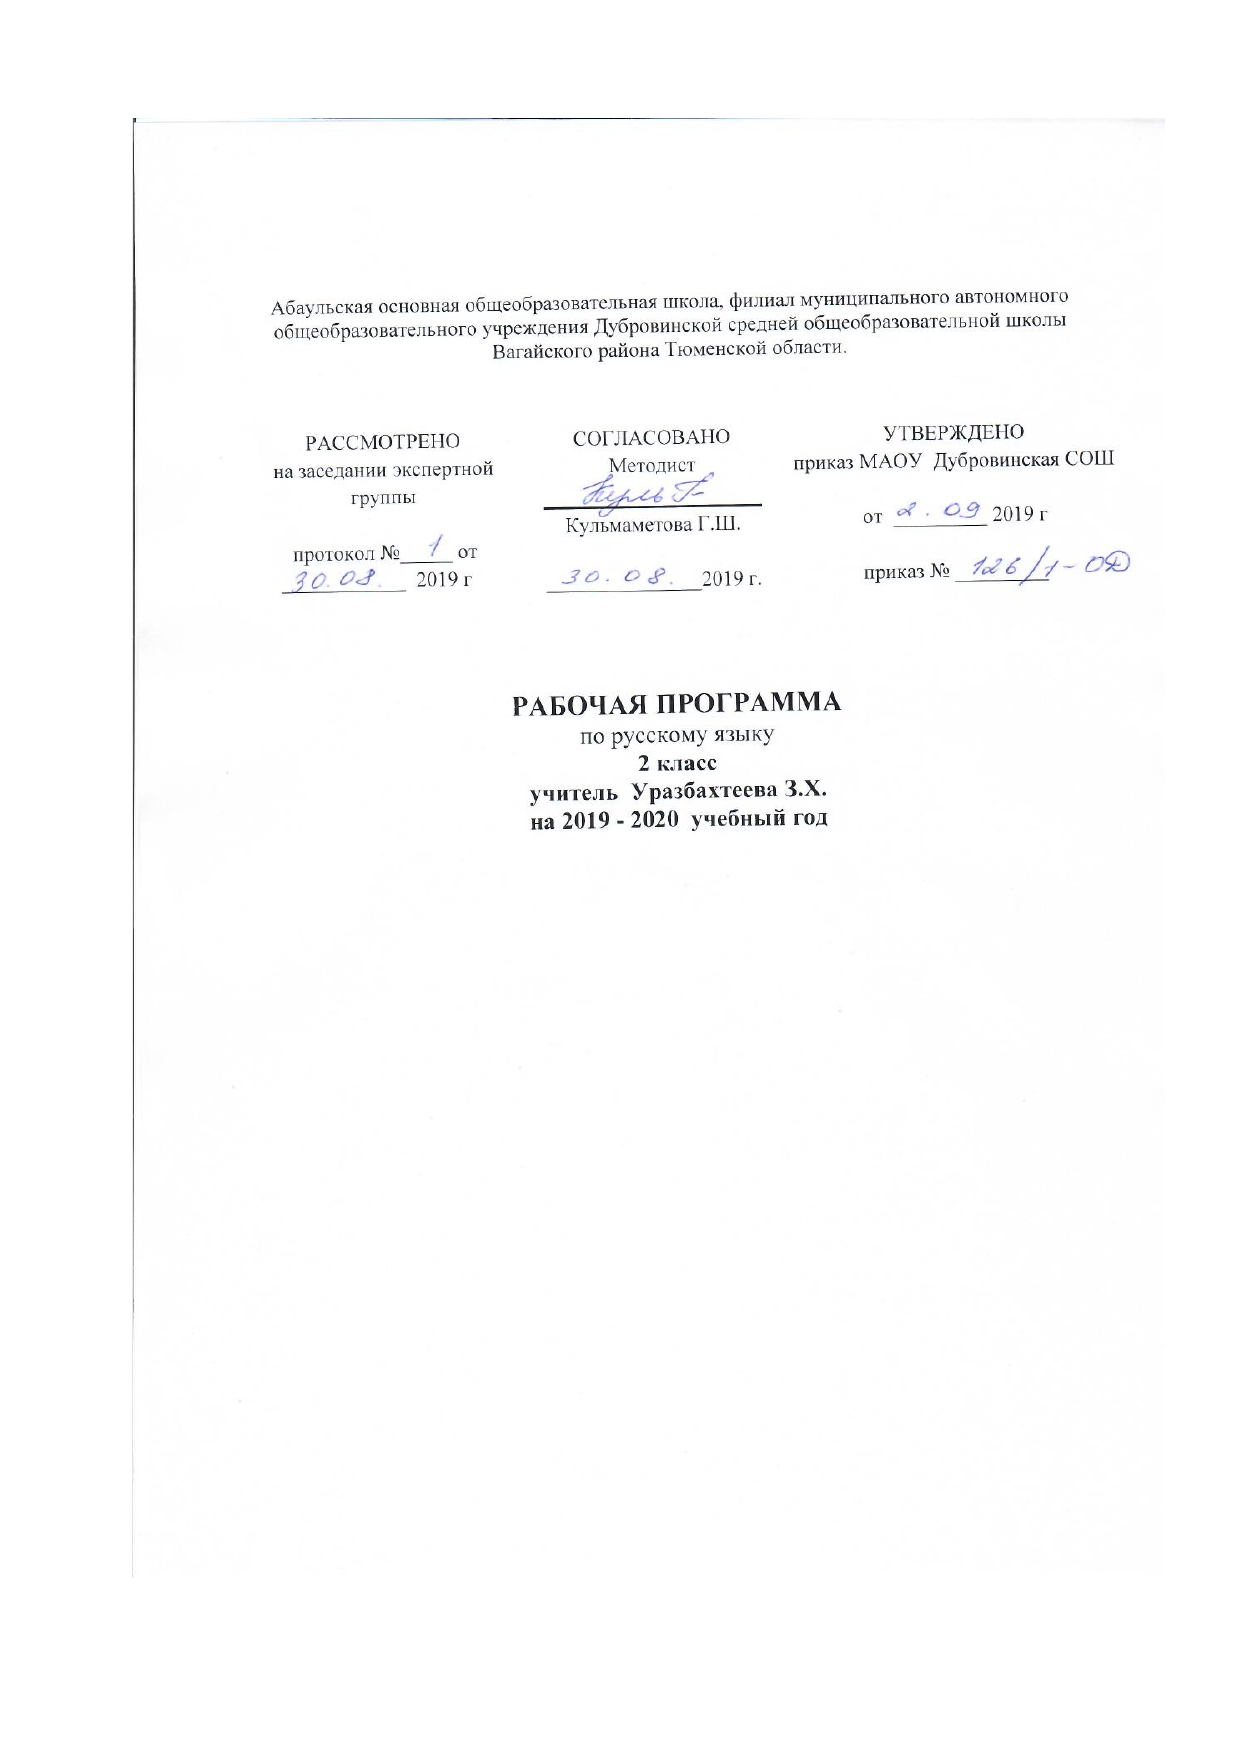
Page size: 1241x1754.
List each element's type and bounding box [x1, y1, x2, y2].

picture [132, 118, 1166, 1578]
